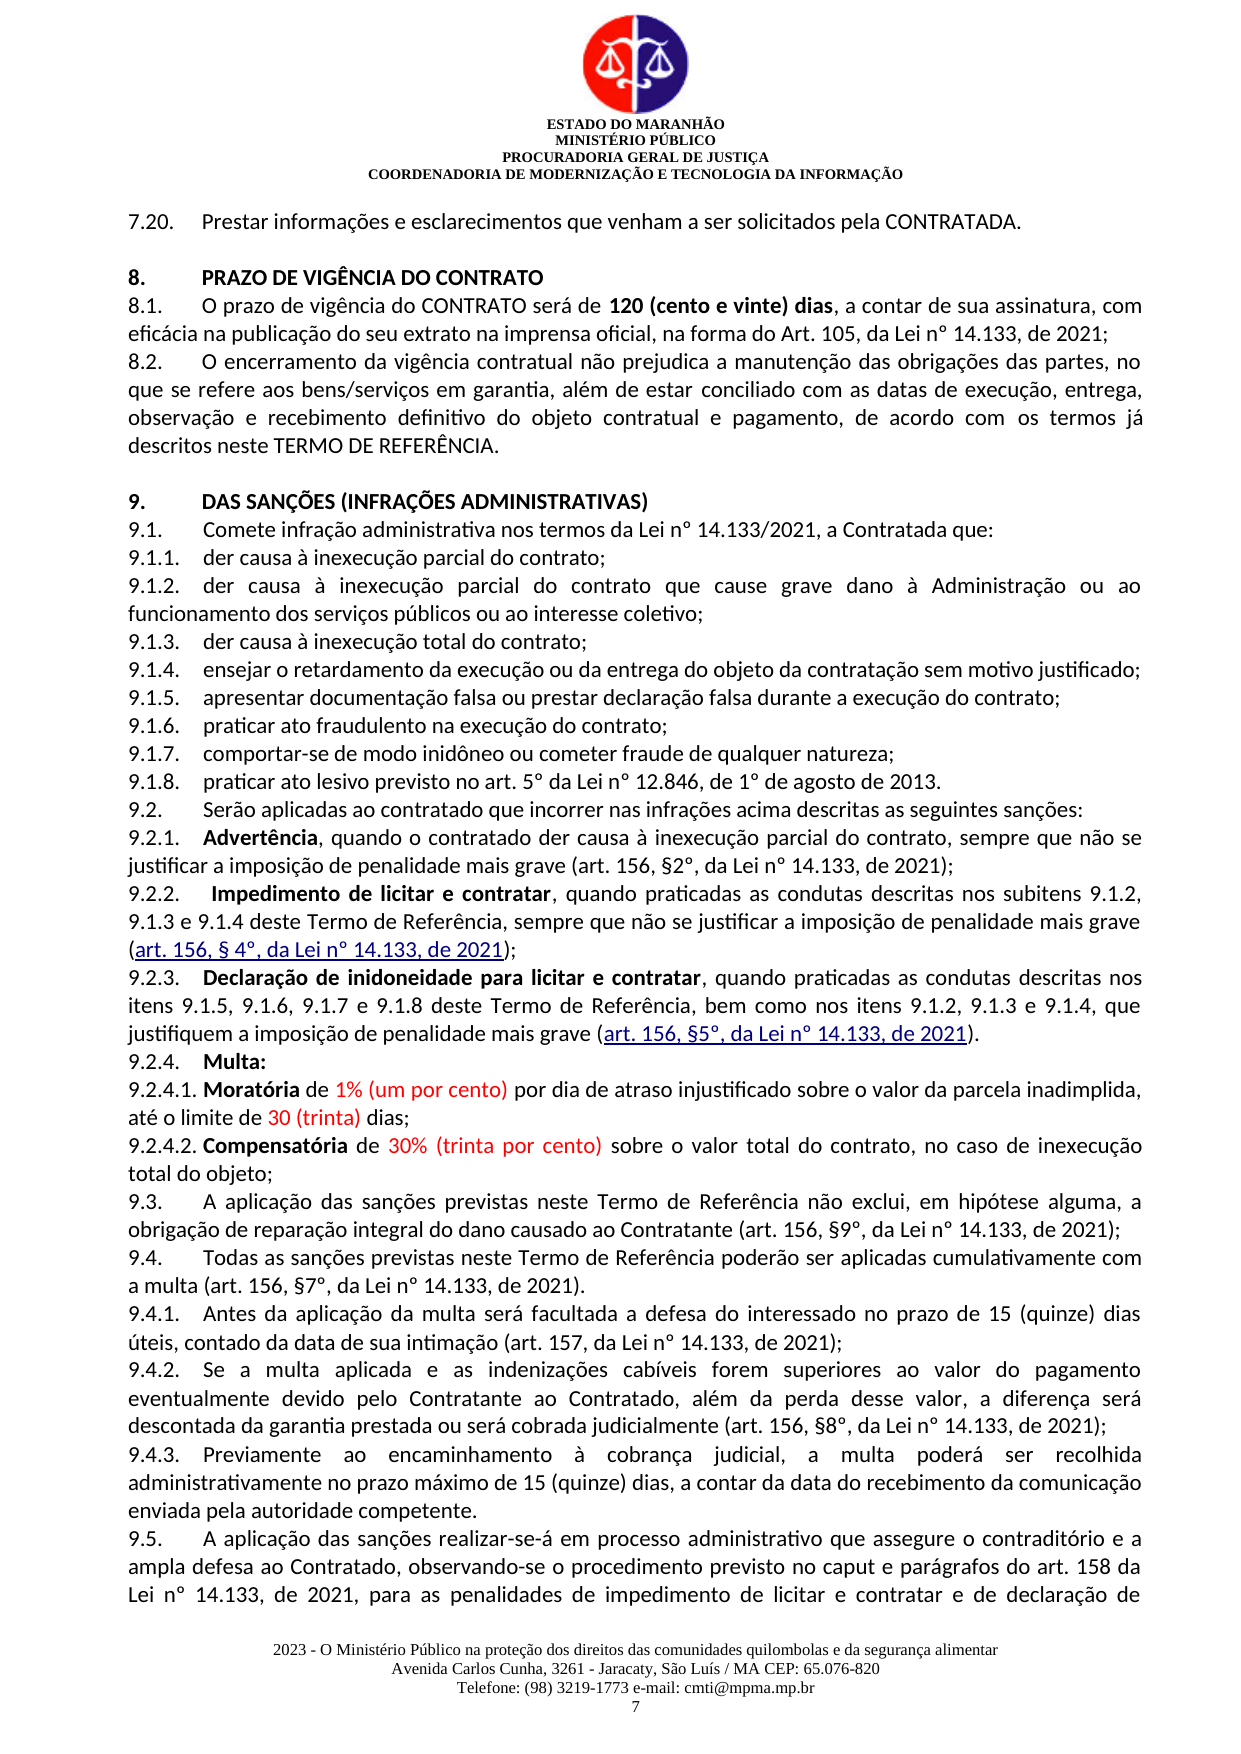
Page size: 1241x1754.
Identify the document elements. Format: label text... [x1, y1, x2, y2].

list Declaração de inidoneidade para licitar e contratar, quando praticadas as condutas descritas nos itens 9.1.5, 9.1.6, 9.1.7 e 9.1.8 deste Termo de Referência, bem como nos itens 9.1.2, 9.1.3 e 9.1.4, que justifiquem a imposição de penalidade mais grave (art. 156, §5º, da Lei nº 14.133, de 2021). [128, 963, 1143, 1047]
list DAS SANÇÕES (INFRAÇÕES ADMINISTRATIVAS) [128, 487, 1143, 515]
list der causa à inexecução total do contrato; [128, 627, 1143, 655]
list Todas as sanções previstas neste Termo de Referência poderão ser aplicadas cumulativamente com a multa (art. 156, §7º, da Lei nº 14.133, de 2021). [128, 1243, 1143, 1299]
list Serão aplicadas ao contratado que incorrer nas infrações acima descritas as seguintes sanções: [128, 795, 1143, 823]
list Moratória de 1% (um por cento) por dia de atraso injustificado sobre o valor da parcela inadimplida, até o limite de 30 (trinta) dias; [128, 1075, 1143, 1131]
list O encerramento da vigência contratual não prejudica a manutenção das obrigações das partes, no que se refere aos bens/serviços em garantia, além de estar conciliado com as datas de execução, entrega, observação e recebimento definitivo do objeto contratual e pagamento, de acordo com os termos já descritos neste TERMO DE REFERÊNCIA. [128, 347, 1143, 459]
list Impedimento de licitar e contratar, quando praticadas as condutas descritas nos subitens 9.1.2, 9.1.3 e 9.1.4 deste Termo de Referência, sempre que não se justificar a imposição de penalidade mais grave (art. 156, § 4º, da Lei nº 14.133, de 2021); [128, 879, 1143, 963]
list der causa à inexecução parcial do contrato; [128, 543, 1143, 571]
list praticar ato fraudulento na execução do contrato; [128, 711, 1143, 739]
list Previamente ao encaminhamento à cobrança judicial, a multa poderá ser recolhida administrativamente no prazo máximo de 15 (quinze) dias, a contar da data do recebimento da comunicação enviada pela autoridade competente. [128, 1440, 1143, 1524]
list Comete infração administrativa nos termos da Lei nº 14.133/2021, a Contratada que: [128, 515, 1143, 543]
list der causa à inexecução parcial do contrato que cause grave dano à Administração ou ao funcionamento dos serviços públicos ou ao interesse coletivo; [128, 571, 1143, 627]
list Prestar informações e esclarecimentos que venham a ser solicitados pela CONTRATADA. [128, 207, 1143, 235]
list Antes da aplicação da multa será facultada a defesa do interessado no prazo de 15 (quinze) dias úteis, contado da data de sua intimação (art. 157, da Lei nº 14.133, de 2021); [128, 1299, 1143, 1356]
list ensejar o retardamento da execução ou da entrega do objeto da contratação sem motivo justificado; [128, 655, 1143, 683]
list comportar-se de modo inidôneo ou cometer fraude de qualquer natureza; [128, 739, 1143, 767]
list apresentar documentação falsa ou prestar declaração falsa durante a execução do contrato; [128, 683, 1143, 711]
list Compensatória de 30% (trinta por cento) sobre o valor total do contrato, no caso de inexecução total do objeto; [128, 1131, 1143, 1187]
picture [582, 14, 689, 114]
list Multa: [128, 1047, 1143, 1075]
list O prazo de vigência do CONTRATO será de 120 (cento e vinte) dias, a contar de sua assinatura, com eficácia na publicação do seu extrato na imprensa oficial, na forma do Art. 105, da Lei nº 14.133, de 2021; [128, 291, 1143, 347]
list Advertência, quando o contratado der causa à inexecução parcial do contrato, sempre que não se justificar a imposição de penalidade mais grave (art. 156, §2º, da Lei nº 14.133, de 2021); [128, 823, 1143, 879]
list A aplicação das sanções previstas neste Termo de Referência não exclui, em hipótese alguma, a obrigação de reparação integral do dano causado ao Contratante (art. 156, §9º, da Lei nº 14.133, de 2021); [128, 1187, 1143, 1243]
list A aplicação das sanções realizar-se-á em processo administrativo que assegure o contraditório e a ampla defesa ao Contratado, observando-se o procedimento previsto no caput e parágrafos do art. 158 da Lei nº 14.133, de 2021, para as penalidades de impedimento de licitar e contratar e de declaração de [128, 1524, 1143, 1608]
list praticar ato lesivo previsto no art. 5º da Lei nº 12.846, de 1º de agosto de 2013. [128, 767, 1143, 795]
list Se a multa aplicada e as indenizações cabíveis forem superiores ao valor do pagamento eventualmente devido pelo Contratante ao Contratado, além da perda desse valor, a diferença será descontada da garantia prestada ou será cobrada judicialmente (art. 156, §8º, da Lei nº 14.133, de 2021); [128, 1356, 1143, 1440]
list PRAZO DE VIGÊNCIA DO CONTRATO [128, 263, 1143, 291]
